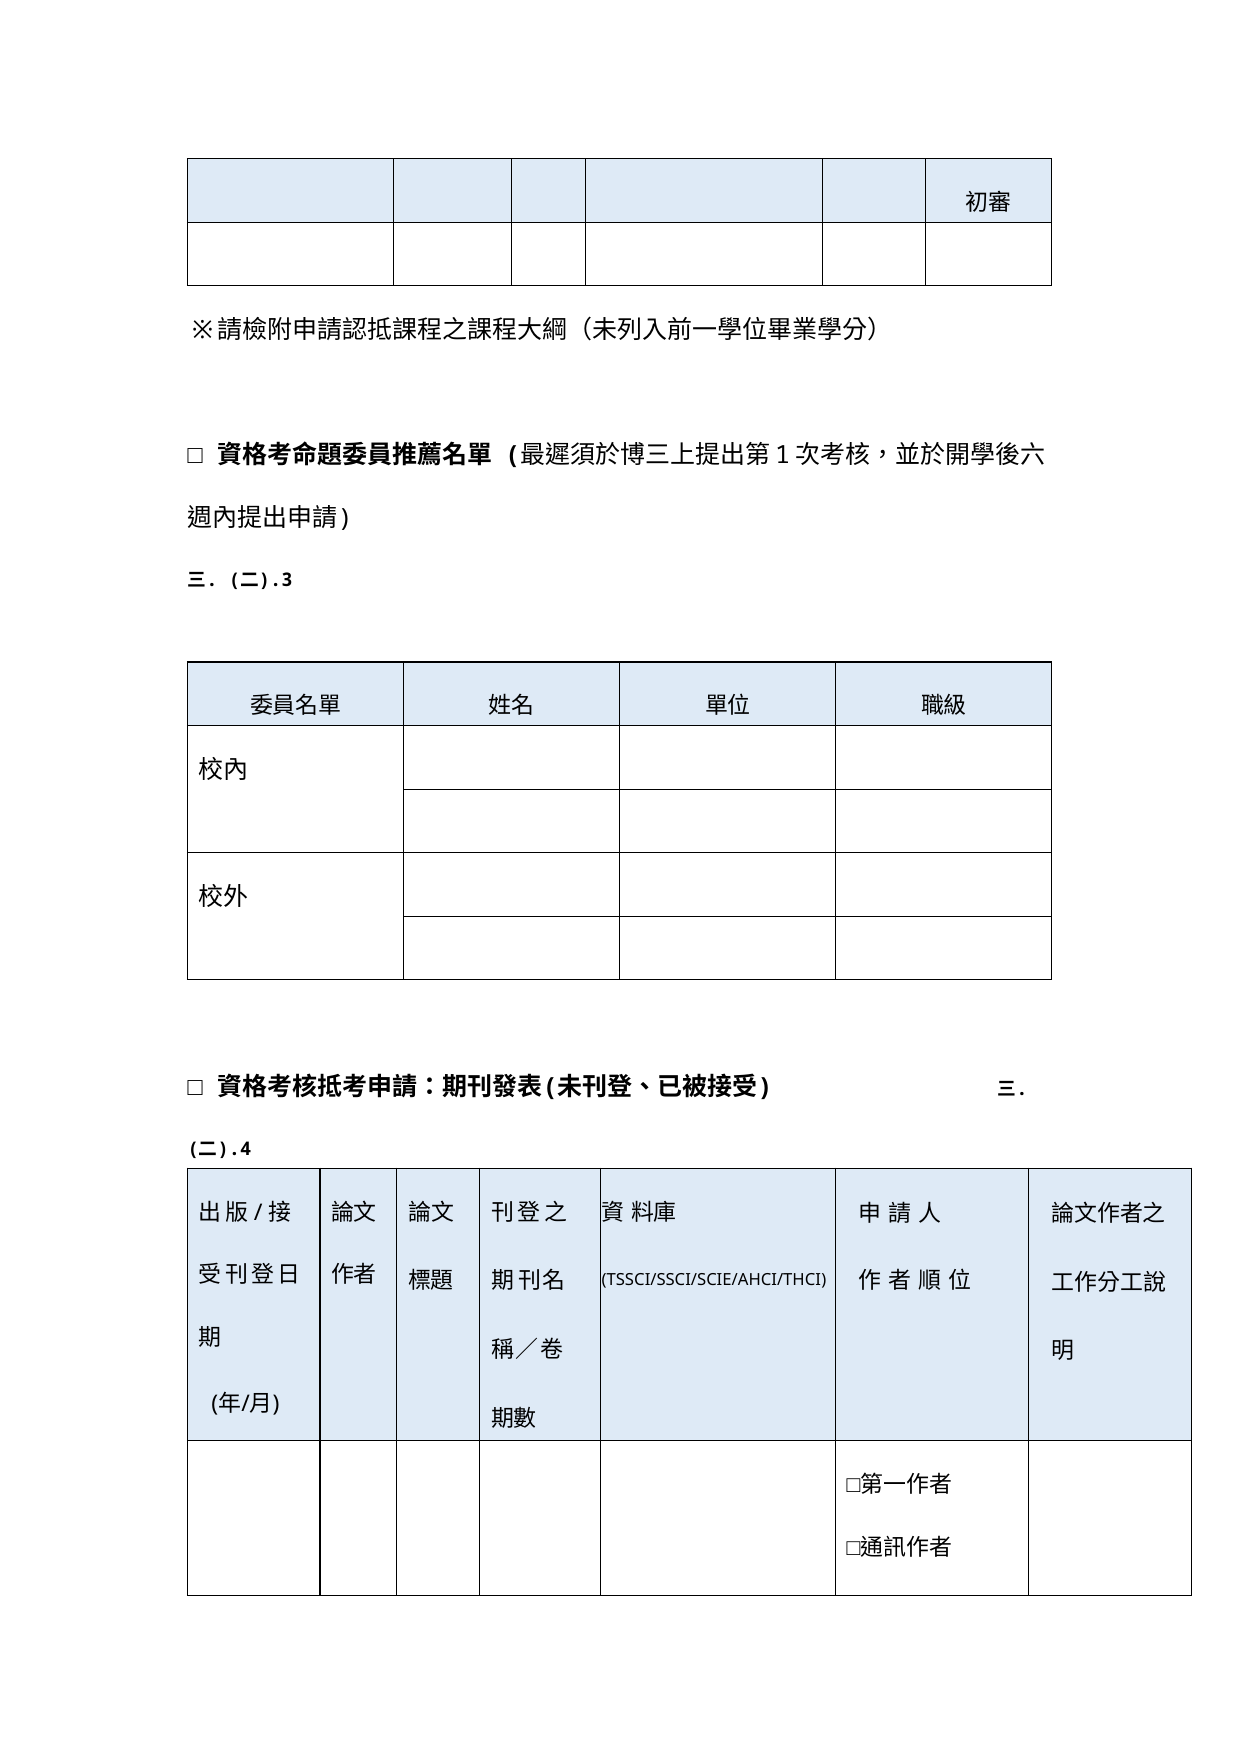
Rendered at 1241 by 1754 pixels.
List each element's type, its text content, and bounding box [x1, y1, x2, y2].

text □ 資格考核抵考申請：期刊發表(未刊登、已被接受) 三.(二).4 [187, 1043, 1053, 1168]
text □ 資格考命題委員推薦名單 (最遲須於博三上提出第1次考核，並於開學後六週內提出申請) 三. (二).3 [187, 411, 1053, 599]
table_header 委員名單 [188, 663, 403, 725]
table_header 刊登之期刊名稱∕卷期數 [480, 1169, 600, 1440]
table_cell [321, 1441, 396, 1595]
table_cell [601, 1441, 835, 1595]
table_header 資料庫 (TSSCI/SSCI/SCIE/AHCI/THCI) [601, 1169, 835, 1440]
table_header 職級 [836, 663, 1051, 725]
table_cell [404, 853, 619, 916]
table_header [512, 159, 585, 222]
table_cell [512, 223, 585, 285]
table_cell [620, 726, 835, 788]
table_header [394, 159, 511, 222]
table_cell [394, 223, 511, 285]
table_cell [404, 917, 619, 979]
table_header [586, 159, 822, 222]
table_header 初審 [926, 159, 1051, 222]
table_header 論文作者之工作分工說明 [1029, 1169, 1191, 1440]
table_cell [586, 223, 822, 285]
table_cell [480, 1441, 600, 1595]
table_cell [188, 1441, 319, 1595]
table_header 姓名 [404, 663, 619, 725]
table_header 申請人 作者順位 [836, 1169, 1028, 1440]
table_cell [188, 223, 393, 285]
table_cell [926, 223, 1051, 285]
table_cell 校外 [188, 853, 403, 979]
text ※請檢附申請認抵課程之課程大綱（未列入前一學位畢業學分） [187, 286, 1053, 349]
table_header 論文作者 [321, 1169, 396, 1440]
table_cell [397, 1441, 479, 1595]
table_cell 校內 [188, 726, 403, 852]
table_cell [404, 726, 619, 788]
table_header 單位 [620, 663, 835, 725]
table_cell [404, 790, 619, 852]
table_cell [836, 726, 1051, 788]
table_cell □第一作者 □通訊作者 [836, 1441, 1028, 1595]
table_header [188, 159, 393, 222]
table_cell [620, 790, 835, 852]
table_header 論文標題 [397, 1169, 479, 1440]
table_cell [620, 917, 835, 979]
table_cell [823, 223, 925, 285]
table_cell [836, 790, 1051, 852]
table_header 出版/接受刊登日期 (年/月) [188, 1169, 319, 1440]
table_cell [836, 917, 1051, 979]
table_cell [836, 853, 1051, 916]
table_header [823, 159, 925, 222]
table_cell [620, 853, 835, 916]
table_cell [1029, 1441, 1191, 1595]
